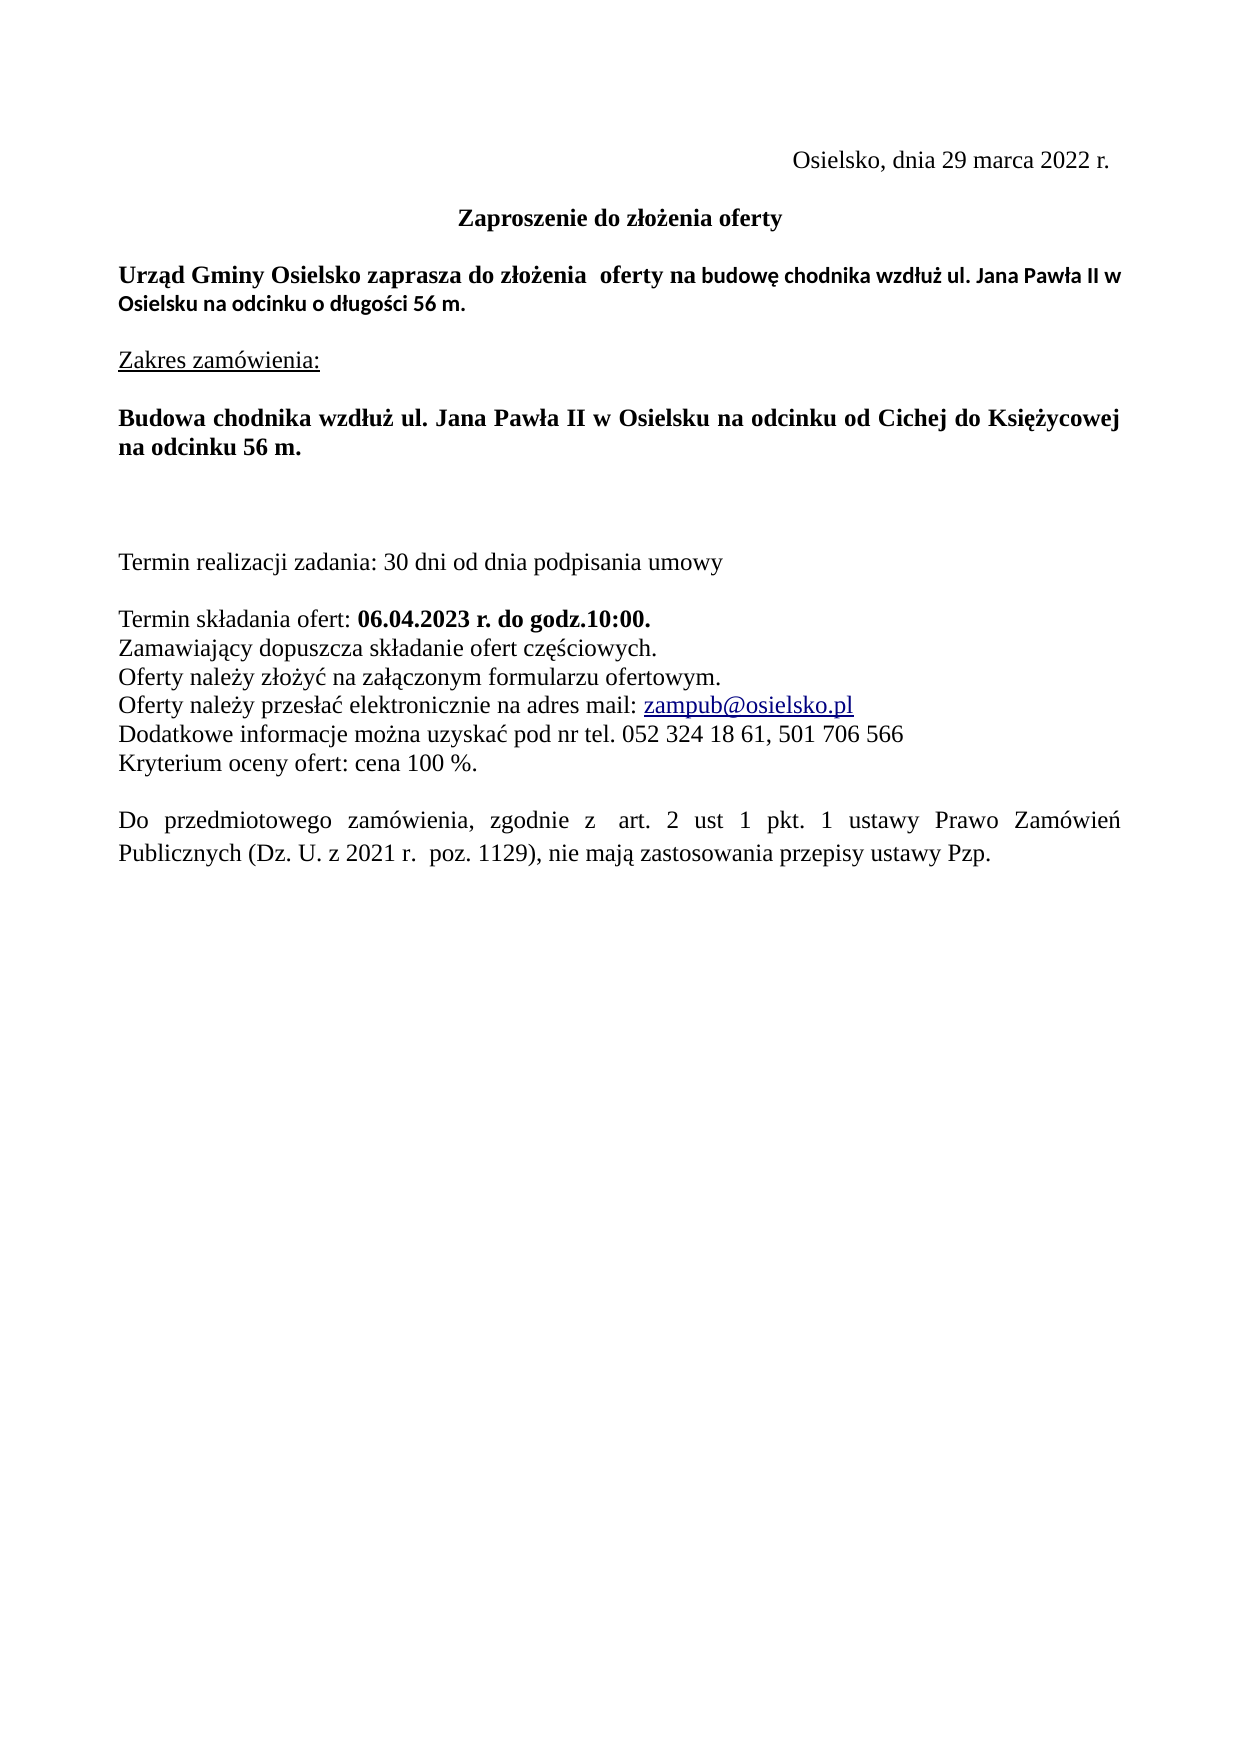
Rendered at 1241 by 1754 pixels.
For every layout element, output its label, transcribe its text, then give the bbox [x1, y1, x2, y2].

text Dodatkowe informacje można uzyskać pod nr tel. 052 324 18 61, 501 706 566 [118, 719, 1122, 748]
text Zamawiający dopuszcza składanie ofert częściowych. [118, 633, 1122, 662]
text Zaproszenie do złożenia oferty [118, 203, 1122, 232]
text Oferty należy złożyć na załączonym formularzu ofertowym. [118, 662, 1122, 690]
text Oferty należy przesłać elektronicznie na adres mail: zampub@osielsko.pl [118, 690, 1122, 719]
text Termin realizacji zadania: 30 dni od dnia podpisania umowy [118, 547, 1122, 575]
text Termin składania ofert: 06.04.2023 r. do godz.10:00. [118, 604, 1122, 633]
text Budowa chodnika wzdłuż ul. Jana Pawła II w Osielsku na odcinku od Cichej do Księżycowej na odcinku 56 m. [118, 403, 1122, 460]
text Osielsko, dnia 29 marca 2022 r. [118, 145, 1122, 203]
text Urząd Gminy Osielsko zaprasza do złożenia oferty na budowę chodnika wzdłuż ul. Jana Pawła II w Osielsku na odcinku o długości 56 m. [118, 232, 1122, 317]
text Zakres zamówienia: [118, 345, 1122, 374]
text Do przedmiotowego zamówienia, zgodnie z art. 2 ust 1 pkt. 1 ustawy Prawo Zamówień Publicznych (Dz. U. z 2021 r. poz. 1129), nie mają zastosowania przepisy ustawy Pzp. [118, 805, 1122, 867]
text Kryterium oceny ofert: cena 100 %. [118, 748, 1122, 777]
